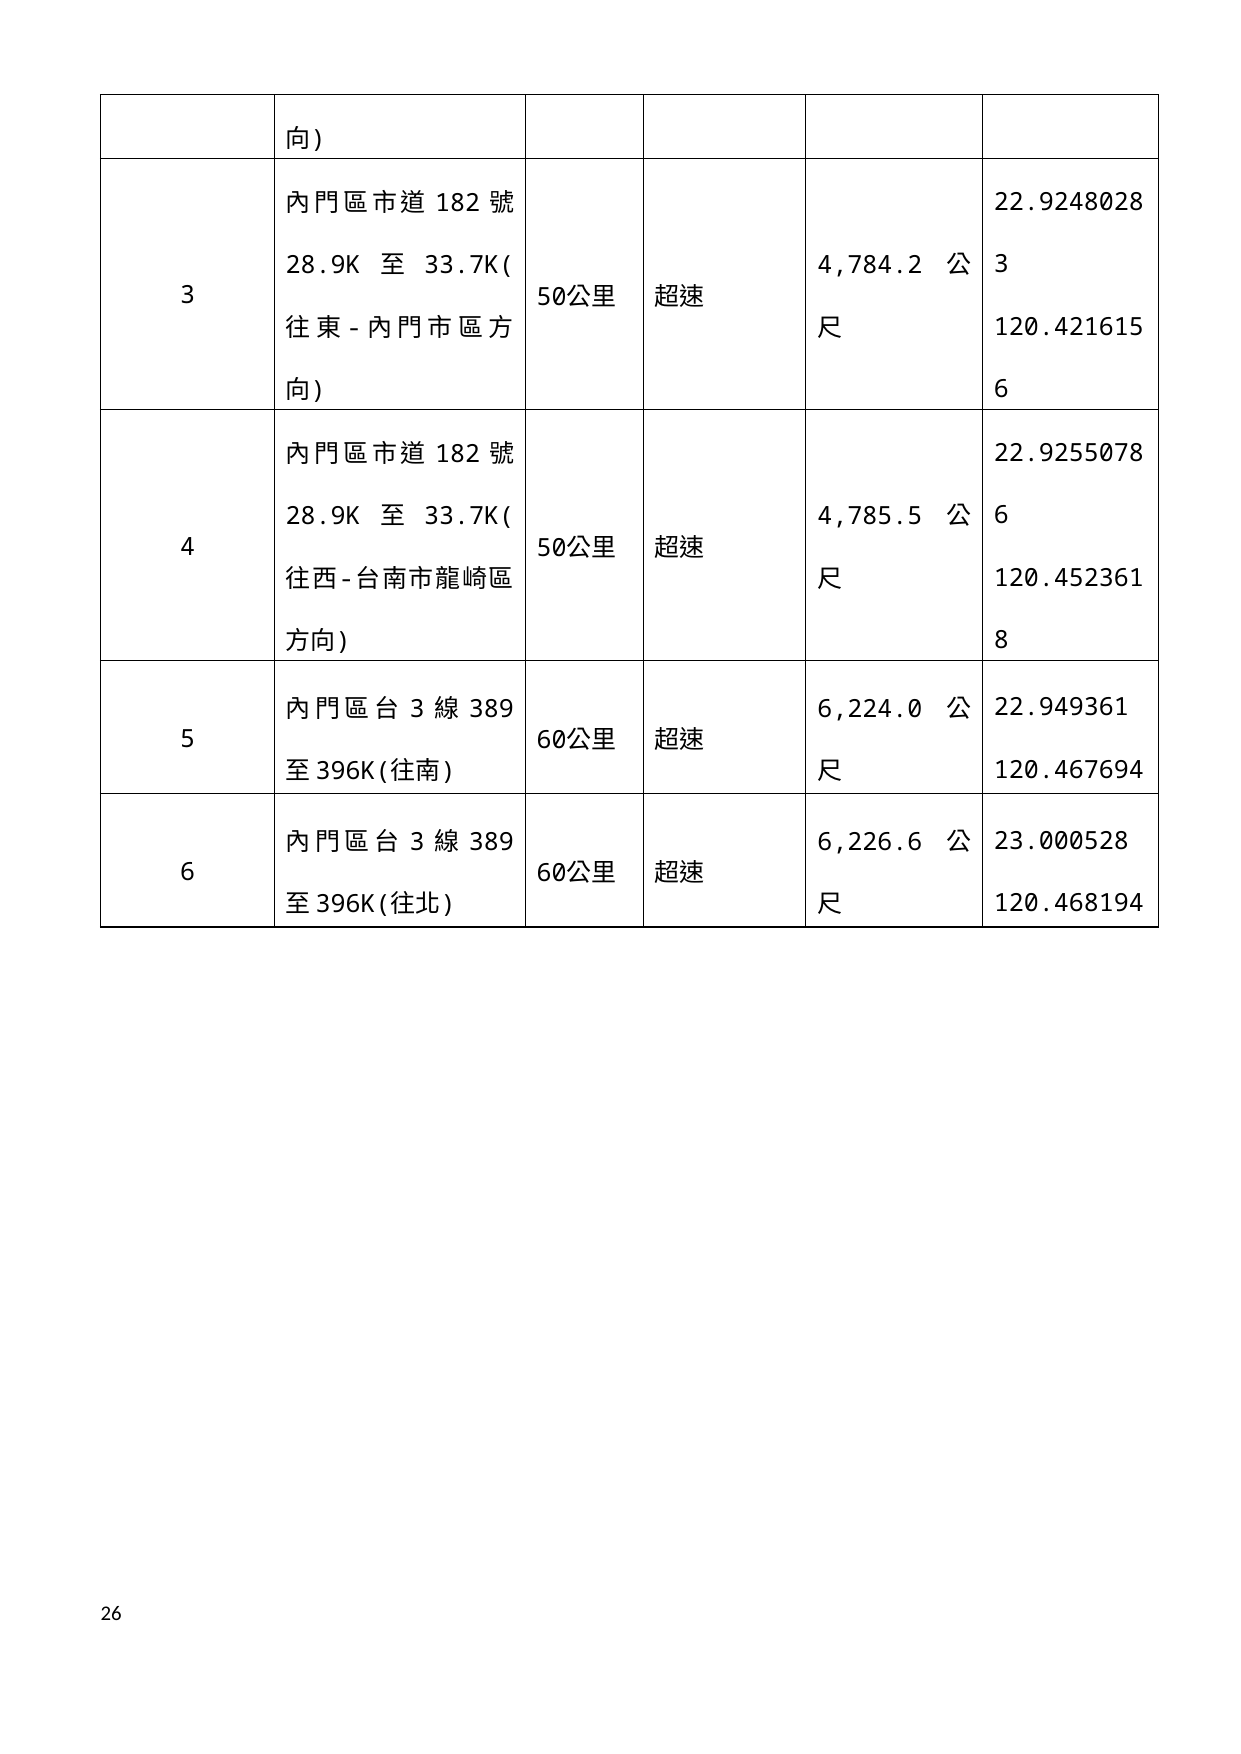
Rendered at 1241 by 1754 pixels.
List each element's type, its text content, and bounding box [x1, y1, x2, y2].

table_cell 3 [101, 159, 274, 409]
table_cell 內門區台3線389至396K(往南) [275, 661, 525, 793]
table_cell 50公里 [526, 159, 643, 409]
table_cell 23.000528 120.468194 [983, 794, 1158, 926]
table_cell 內門區市道182號28.9K至33.7K( 往西-台南市龍崎區方向) [275, 410, 525, 660]
table_cell 超速 [644, 410, 805, 660]
table_cell 60公里 [526, 661, 643, 793]
table_cell 內門區市道182號28.9K至33.7K( 往東-內門市區方向) [275, 159, 525, 409]
table_cell [644, 95, 805, 158]
table_cell 6,224.0公尺 [806, 661, 982, 793]
table_cell [101, 95, 274, 158]
table_cell 4,785.5公尺 [806, 410, 982, 660]
table_cell 22.92480283 120.4216156 [983, 159, 1158, 409]
table_cell 6 [101, 794, 274, 926]
table_cell [526, 95, 643, 158]
table_cell [983, 95, 1158, 158]
table_cell 向) [275, 95, 525, 158]
table_cell 4 [101, 410, 274, 660]
table_cell 50公里 [526, 410, 643, 660]
table_cell 60公里 [526, 794, 643, 926]
table_cell 22.92550786 120.4523618 [983, 410, 1158, 660]
table_cell 超速 [644, 661, 805, 793]
table_cell 超速 [644, 794, 805, 926]
table_cell [806, 95, 982, 158]
table_cell 6,226.6公尺 [806, 794, 982, 926]
table_cell 內門區台3線389至396K(往北) [275, 794, 525, 926]
table_cell 5 [101, 661, 274, 793]
table_cell 4,784.2公尺 [806, 159, 982, 409]
table_cell 22.949361 120.467694 [983, 661, 1158, 793]
table_cell 超速 [644, 159, 805, 409]
